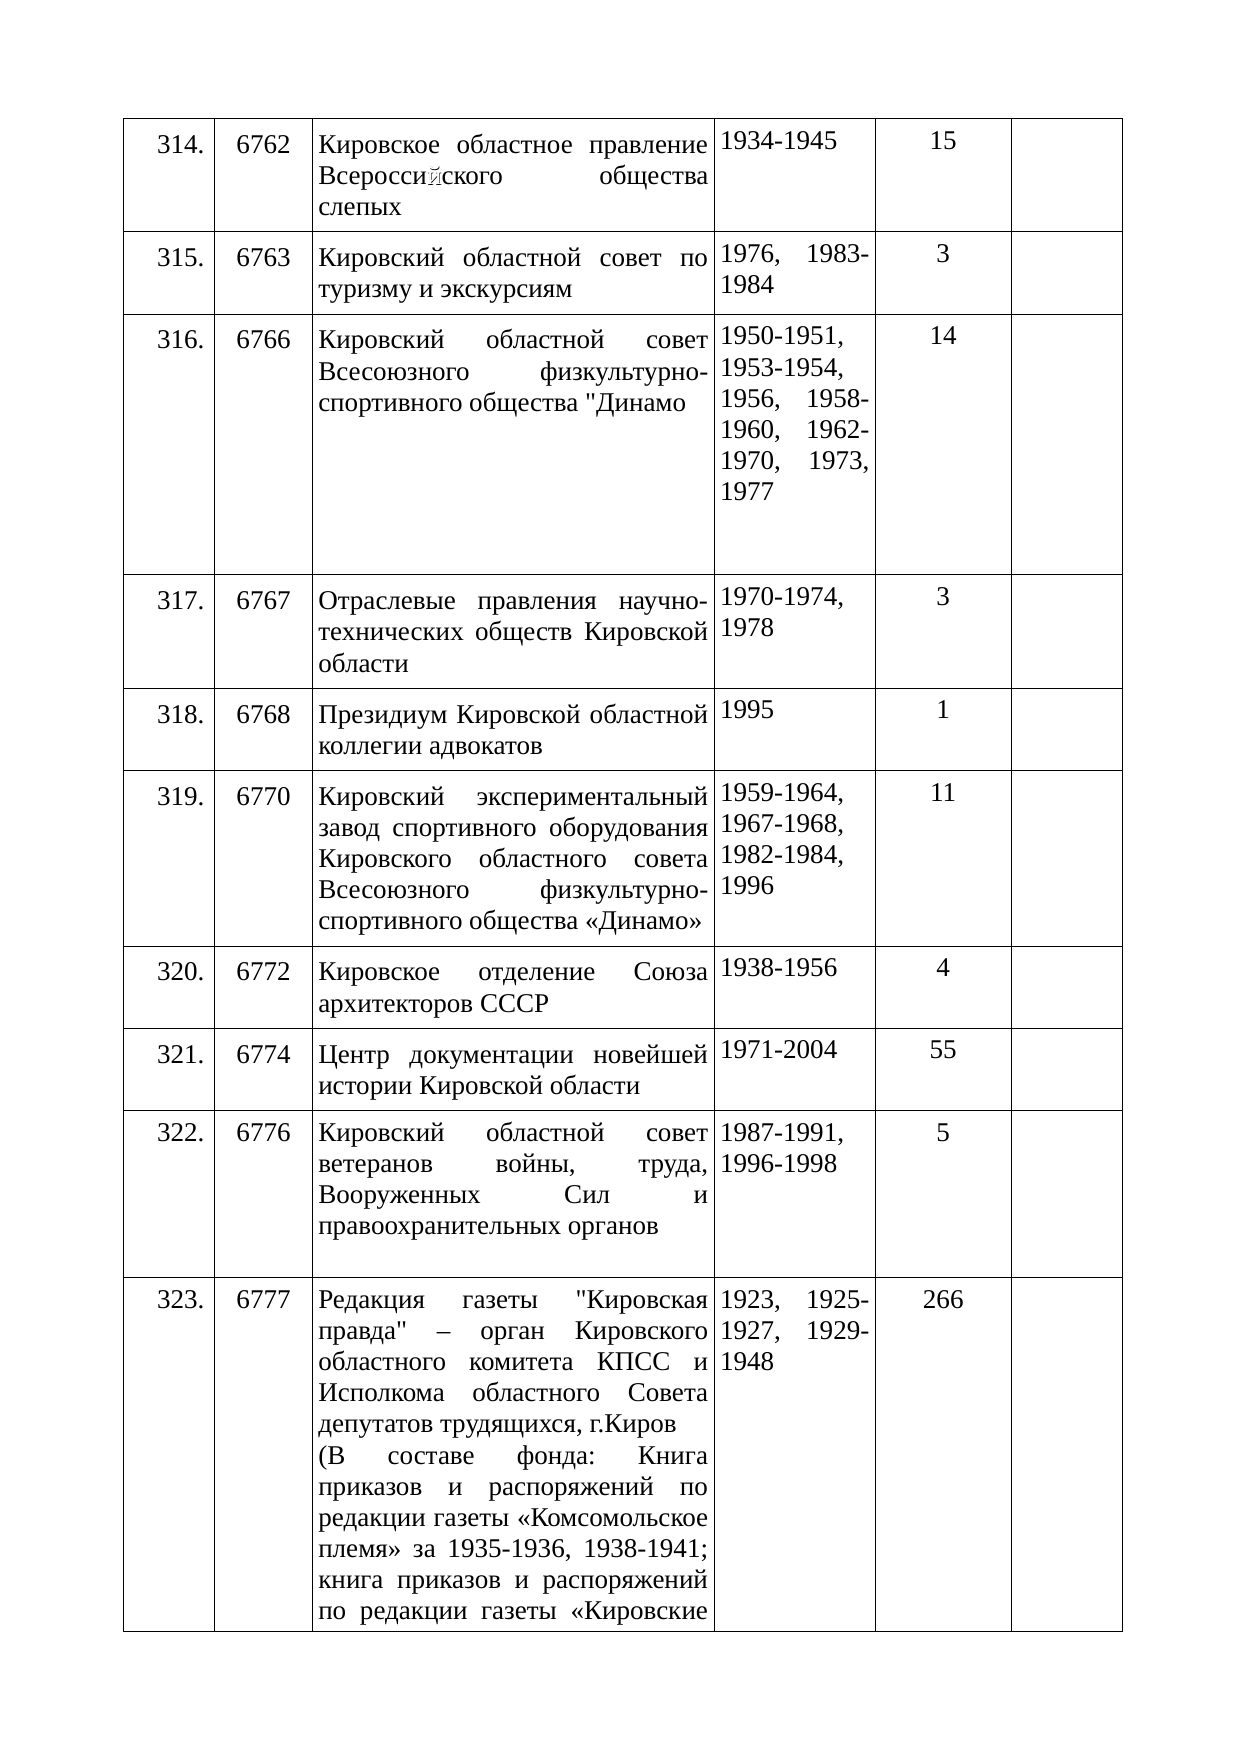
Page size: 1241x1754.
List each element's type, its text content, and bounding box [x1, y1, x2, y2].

table_cell [124, 1278, 214, 1631]
table_cell 5 [876, 1111, 1011, 1277]
table_cell 6777 [215, 1278, 312, 1631]
table_cell 4 [876, 947, 1011, 1028]
table_cell [124, 1111, 214, 1277]
table_cell 1938-1956 [715, 947, 875, 1028]
table_cell Кировское областное правление Всероссийского общества слепых [313, 119, 714, 231]
table_cell [1012, 575, 1122, 688]
table_cell [1012, 771, 1122, 946]
table_cell Президиум Кировской областной коллегии адвокатов [313, 689, 714, 770]
table_cell Кировское отделение Союза архитекторов СССР [313, 947, 714, 1028]
table_cell [124, 575, 214, 688]
table_cell Кировский областной совет Всесоюзного физкультурно-спортивного общества "Динамо [313, 315, 714, 574]
table_cell [124, 947, 214, 1028]
table_cell [1012, 689, 1122, 770]
table_cell 55 [876, 1029, 1011, 1110]
table_cell 1987-1991, 1996-1998 [715, 1111, 875, 1277]
table_cell 1976, 1983-1984 [715, 232, 875, 314]
table_cell 15 [876, 119, 1011, 231]
table_cell 6770 [215, 771, 312, 946]
table_cell [124, 1029, 214, 1110]
table_cell [1012, 232, 1122, 314]
table_cell 11 [876, 771, 1011, 946]
table_cell 6763 [215, 232, 312, 314]
table_cell 6768 [215, 689, 312, 770]
table_cell 14 [876, 315, 1011, 574]
table_cell 1934-1945 [715, 119, 875, 231]
table_cell 1950-1951, 1953-1954, 1956, 1958-1960, 1962-1970, 1973, 1977 [715, 315, 875, 574]
table_cell Отраслевые правления научно-технических обществ Кировской области [313, 575, 714, 688]
table_cell 1 [876, 689, 1011, 770]
table_cell [124, 315, 214, 574]
table_cell 1971-2004 [715, 1029, 875, 1110]
table_cell 6772 [215, 947, 312, 1028]
table_cell Центр документации новейшей истории Кировской области [313, 1029, 714, 1110]
table_cell [124, 119, 214, 231]
table_cell Редакция газеты "Кировская правда" – орган Кировского областного комитета КПСС и Исполкома областного Совета депутатов трудящихся, г.Киров (В составе фонда: Книга приказов и распоряжений по редакции газеты «Комсомольское племя» за 1935-1936, 1938-1941; книга приказов и распоряжений по редакции газеты «Кировские [313, 1278, 714, 1631]
table_cell 6767 [215, 575, 312, 688]
table_cell 266 [876, 1278, 1011, 1631]
table_cell 6774 [215, 1029, 312, 1110]
table_cell 6766 [215, 315, 312, 574]
table_cell Кировский областной совет ветеранов войны, труда, Вооруженных Сил и правоохранительных органов [313, 1111, 714, 1277]
table_cell 6762 [215, 119, 312, 231]
table_cell [1012, 1111, 1122, 1277]
table_cell 3 [876, 232, 1011, 314]
table_cell [124, 771, 214, 946]
table_cell [1012, 119, 1122, 231]
table_cell 1995 [715, 689, 875, 770]
table_cell 1923, 1925-1927, 1929-1948 [715, 1278, 875, 1631]
table_cell Кировский областной совет по туризму и экскурсиям [313, 232, 714, 314]
table_cell 6776 [215, 1111, 312, 1277]
table_cell 3 [876, 575, 1011, 688]
table_cell [124, 232, 214, 314]
table_cell [1012, 1278, 1122, 1631]
table_cell [1012, 315, 1122, 574]
table_cell [124, 689, 214, 770]
table_cell [1012, 947, 1122, 1028]
table_cell 1959-1964, 1967-1968, 1982-1984, 1996 [715, 771, 875, 946]
table_cell Кировский экспериментальный завод спортивного оборудования Кировского областного совета Всесоюзного физкультурно-спортивного общества «Динамо» [313, 771, 714, 946]
table_cell 1970-1974, 1978 [715, 575, 875, 688]
table_cell [1012, 1029, 1122, 1110]
